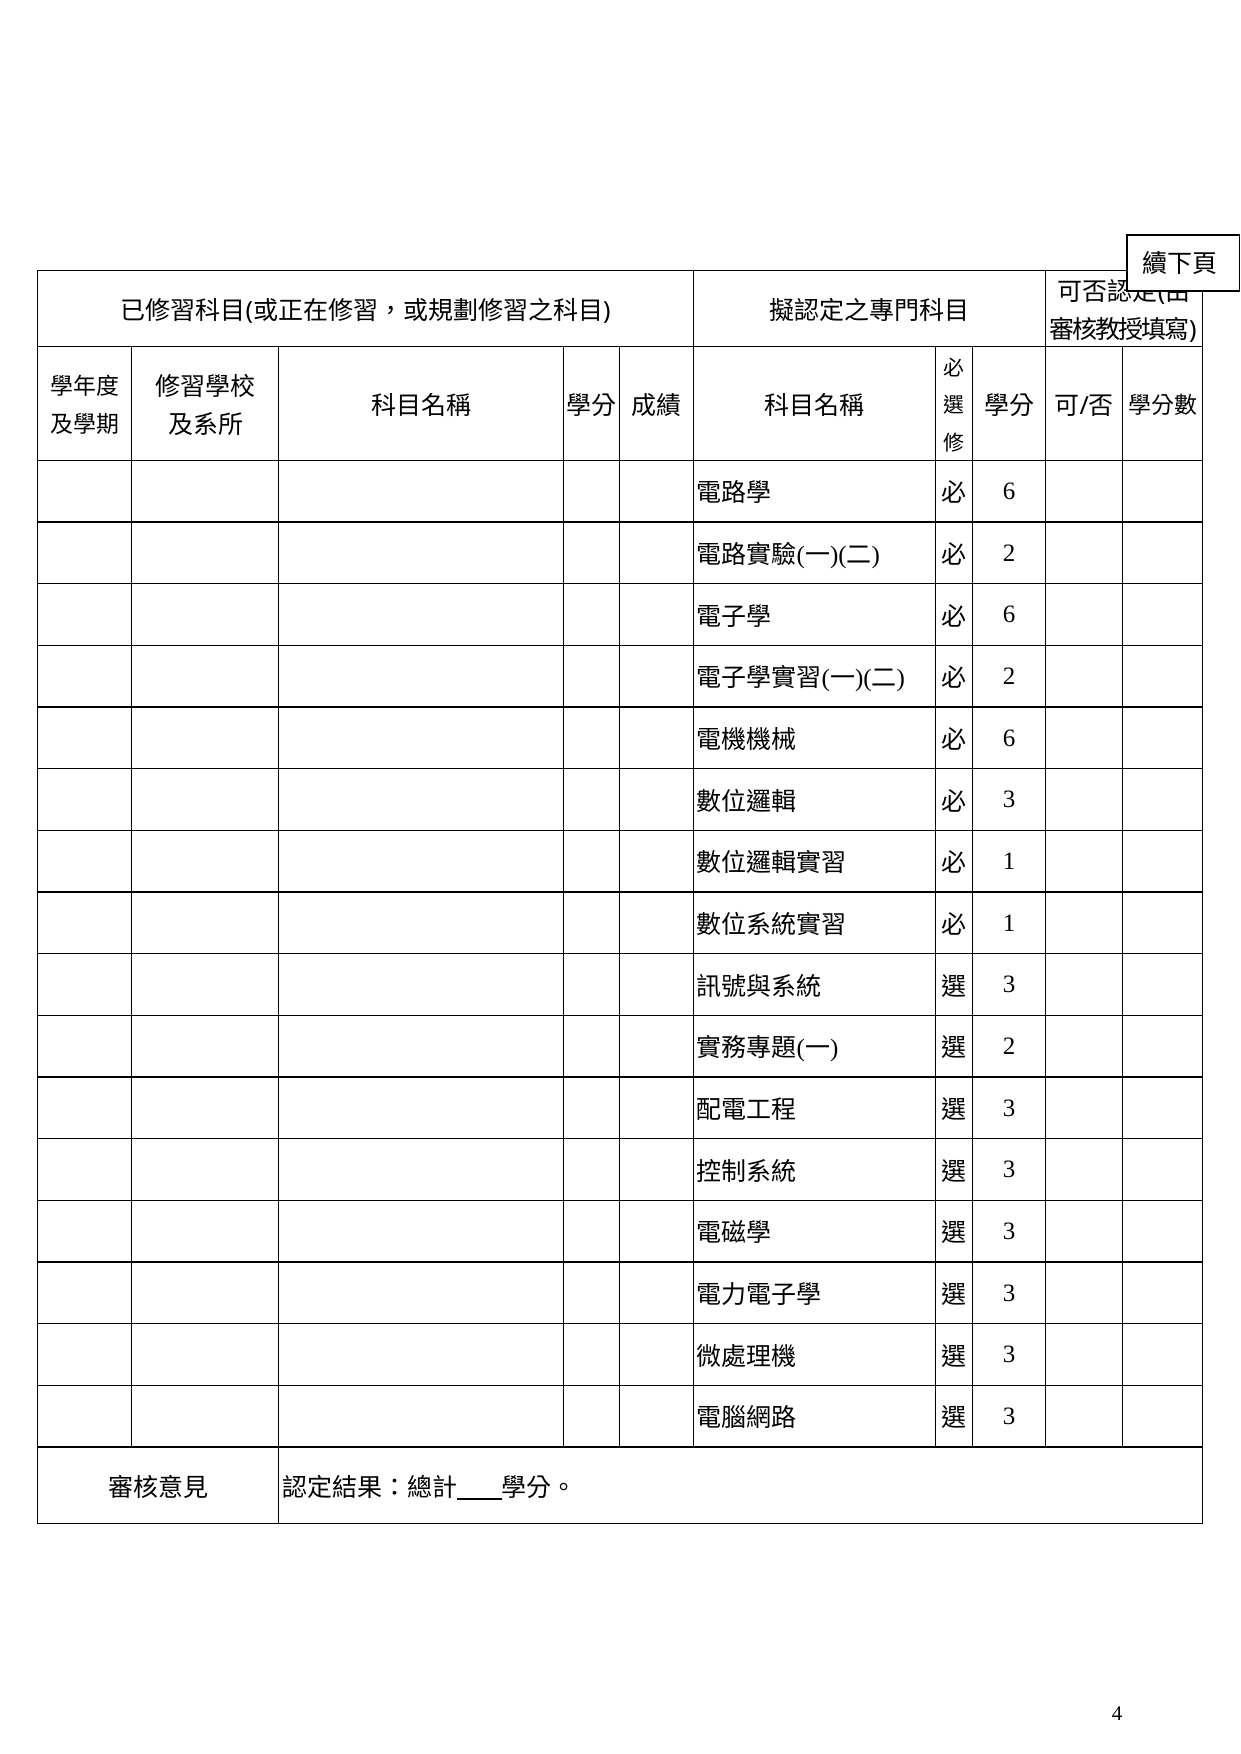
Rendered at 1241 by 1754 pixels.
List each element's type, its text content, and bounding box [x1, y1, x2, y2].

table_cell [1123, 1078, 1202, 1138]
table_cell [620, 523, 693, 583]
table_cell [38, 831, 131, 891]
table_cell [564, 1201, 619, 1261]
table_cell [564, 461, 619, 521]
table_cell 必 [936, 769, 972, 830]
table_cell [38, 1324, 131, 1385]
table_cell [620, 461, 693, 521]
table_cell [38, 954, 131, 1015]
table_cell [564, 646, 619, 706]
table_cell [132, 646, 278, 706]
table_cell [620, 708, 693, 768]
table_cell [38, 1139, 131, 1200]
table_cell [279, 584, 563, 645]
table_cell 3 [973, 1263, 1045, 1323]
table_cell [38, 646, 131, 706]
table_cell 1 [973, 831, 1045, 891]
table_cell 數位系統實習 [694, 893, 935, 953]
table_cell [620, 584, 693, 645]
table_cell [564, 954, 619, 1015]
table_cell 學分 [973, 347, 1045, 460]
table_cell [38, 1263, 131, 1323]
table_cell [564, 584, 619, 645]
table_cell 電力電子學 [694, 1263, 935, 1323]
table_cell [620, 1201, 693, 1261]
table_cell [1123, 1016, 1202, 1076]
table_cell [1046, 646, 1122, 706]
table_cell [1046, 1139, 1122, 1200]
table_cell [132, 584, 278, 645]
table_cell 2 [973, 523, 1045, 583]
table_cell 認定結果：總計 學分。 [279, 1448, 1202, 1523]
table_header 可否認定(由審核教授填寫) [1046, 271, 1202, 346]
table_cell 修習學校 及系所 [132, 347, 278, 460]
table_cell [132, 1201, 278, 1261]
table_cell [1123, 646, 1202, 706]
table_cell 必 [936, 461, 972, 521]
table_cell [620, 1263, 693, 1323]
table_cell 電子學實習(一)(二) [694, 646, 935, 706]
table_cell [38, 893, 131, 953]
table_cell 電子學 [694, 584, 935, 645]
table_cell [279, 769, 563, 830]
table_cell 選 [936, 1139, 972, 1200]
table_header 已修習科目(或正在修習，或規劃修習之科目) [38, 271, 693, 346]
table_cell [620, 954, 693, 1015]
table_cell 可/否 [1046, 347, 1122, 460]
table_cell [1123, 831, 1202, 891]
table_cell 6 [973, 584, 1045, 645]
table_cell [132, 769, 278, 830]
table_cell [132, 1078, 278, 1138]
table_cell 3 [973, 1139, 1045, 1200]
table_cell [620, 893, 693, 953]
table_cell [1046, 1386, 1122, 1446]
table_cell 選 [936, 1324, 972, 1385]
table_cell 3 [973, 954, 1045, 1015]
table_cell 數位邏輯 [694, 769, 935, 830]
table_cell [1123, 769, 1202, 830]
table_cell [279, 1324, 563, 1385]
table_cell 電機機械 [694, 708, 935, 768]
table_cell [1123, 1324, 1202, 1385]
table_cell 必 [936, 523, 972, 583]
table_cell [279, 954, 563, 1015]
table_cell 數位邏輯實習 [694, 831, 935, 891]
table_cell 6 [973, 461, 1045, 521]
table_cell [38, 1016, 131, 1076]
table_cell 必選修 [936, 347, 972, 460]
table_cell 1 [973, 893, 1045, 953]
table_cell [132, 1386, 278, 1446]
table_cell [1123, 461, 1202, 521]
table_cell [132, 461, 278, 521]
table_cell [1046, 1324, 1122, 1385]
table_cell 成績 [620, 347, 693, 460]
table_cell [1123, 1386, 1202, 1446]
table_cell 科目名稱 [279, 347, 563, 460]
table_cell [1123, 584, 1202, 645]
table_cell 電腦網路 [694, 1386, 935, 1446]
table_cell [279, 708, 563, 768]
table_cell [279, 1201, 563, 1261]
table_cell [620, 646, 693, 706]
table_cell [620, 1139, 693, 1200]
table_cell 6 [973, 708, 1045, 768]
table_cell 控制系統 [694, 1139, 935, 1200]
table_cell 電磁學 [694, 1201, 935, 1261]
table_cell [279, 523, 563, 583]
table_cell [279, 1139, 563, 1200]
table_cell [132, 708, 278, 768]
table_cell [1046, 708, 1122, 768]
table_cell [132, 1324, 278, 1385]
table_cell [564, 523, 619, 583]
table_cell [1123, 893, 1202, 953]
table_cell [564, 708, 619, 768]
table_cell [38, 708, 131, 768]
table_cell [564, 1324, 619, 1385]
table_cell [1046, 1016, 1122, 1076]
table_cell [1046, 769, 1122, 830]
table_cell [38, 584, 131, 645]
table_cell 訊號與系統 [694, 954, 935, 1015]
table_cell [564, 893, 619, 953]
table_cell 必 [936, 708, 972, 768]
table_cell 3 [973, 1324, 1045, 1385]
table_cell [279, 461, 563, 521]
table_cell [132, 523, 278, 583]
table_cell [1046, 893, 1122, 953]
table_cell [1123, 1139, 1202, 1200]
table_cell [1046, 461, 1122, 521]
table_cell 選 [936, 1386, 972, 1446]
table_cell [279, 1386, 563, 1446]
table_cell 選 [936, 1201, 972, 1261]
table_cell 必 [936, 584, 972, 645]
table_cell 實務專題(一) [694, 1016, 935, 1076]
table_cell 學分 [564, 347, 619, 460]
table_cell [1123, 1201, 1202, 1261]
table_cell [620, 769, 693, 830]
table_cell 審核意見 [38, 1448, 278, 1523]
table_cell 3 [973, 1201, 1045, 1261]
table_cell 配電工程 [694, 1078, 935, 1138]
table_cell 電路學 [694, 461, 935, 521]
table_cell 科目名稱 [694, 347, 935, 460]
table_cell [38, 769, 131, 830]
table_cell [279, 831, 563, 891]
table_cell [132, 831, 278, 891]
table_cell [279, 1263, 563, 1323]
table_cell 選 [936, 1263, 972, 1323]
table_cell 選 [936, 954, 972, 1015]
table_cell 3 [973, 1386, 1045, 1446]
table_cell [564, 769, 619, 830]
table_cell 3 [973, 769, 1045, 830]
table_cell [132, 893, 278, 953]
text 續下頁 [1143, 243, 1223, 279]
table_cell [1123, 954, 1202, 1015]
table_cell [1046, 1201, 1122, 1261]
table_header 擬認定之專門科目 [694, 271, 1045, 346]
table_cell 2 [973, 646, 1045, 706]
table_cell 學年度及學期 [38, 347, 131, 460]
table_cell [132, 1263, 278, 1323]
table_cell [1046, 831, 1122, 891]
table_cell 電路實驗(一)(二) [694, 523, 935, 583]
table_cell [620, 1016, 693, 1076]
table_cell 必 [936, 831, 972, 891]
table_cell [564, 1263, 619, 1323]
table_cell [132, 1016, 278, 1076]
table_cell [564, 1386, 619, 1446]
table_cell 3 [973, 1078, 1045, 1138]
table_cell [279, 893, 563, 953]
table_cell [132, 954, 278, 1015]
table_cell [279, 1078, 563, 1138]
table_cell [620, 1324, 693, 1385]
table_cell [38, 1201, 131, 1261]
table_cell [564, 831, 619, 891]
table_cell 學分數 [1123, 347, 1202, 460]
table_cell [564, 1078, 619, 1138]
table_cell [620, 831, 693, 891]
table_cell [38, 461, 131, 521]
table_cell [564, 1139, 619, 1200]
table_cell 微處理機 [694, 1324, 935, 1385]
table_cell [132, 1139, 278, 1200]
table_cell [1123, 1263, 1202, 1323]
table_cell 必 [936, 646, 972, 706]
table_cell [38, 1078, 131, 1138]
table_cell [620, 1386, 693, 1446]
table_cell [279, 1016, 563, 1076]
table_cell 必 [936, 893, 972, 953]
table_cell [564, 1016, 619, 1076]
table_cell [38, 1386, 131, 1446]
table_cell [1046, 584, 1122, 645]
table_cell [279, 646, 563, 706]
table_cell [1046, 1263, 1122, 1323]
table_cell [1046, 954, 1122, 1015]
table_cell 2 [973, 1016, 1045, 1076]
table_cell [1046, 523, 1122, 583]
table_cell [1046, 1078, 1122, 1138]
table_cell 選 [936, 1078, 972, 1138]
table_cell 選 [936, 1016, 972, 1076]
table_cell [1123, 708, 1202, 768]
table_cell [1123, 523, 1202, 583]
table_cell [620, 1078, 693, 1138]
table_cell [38, 523, 131, 583]
